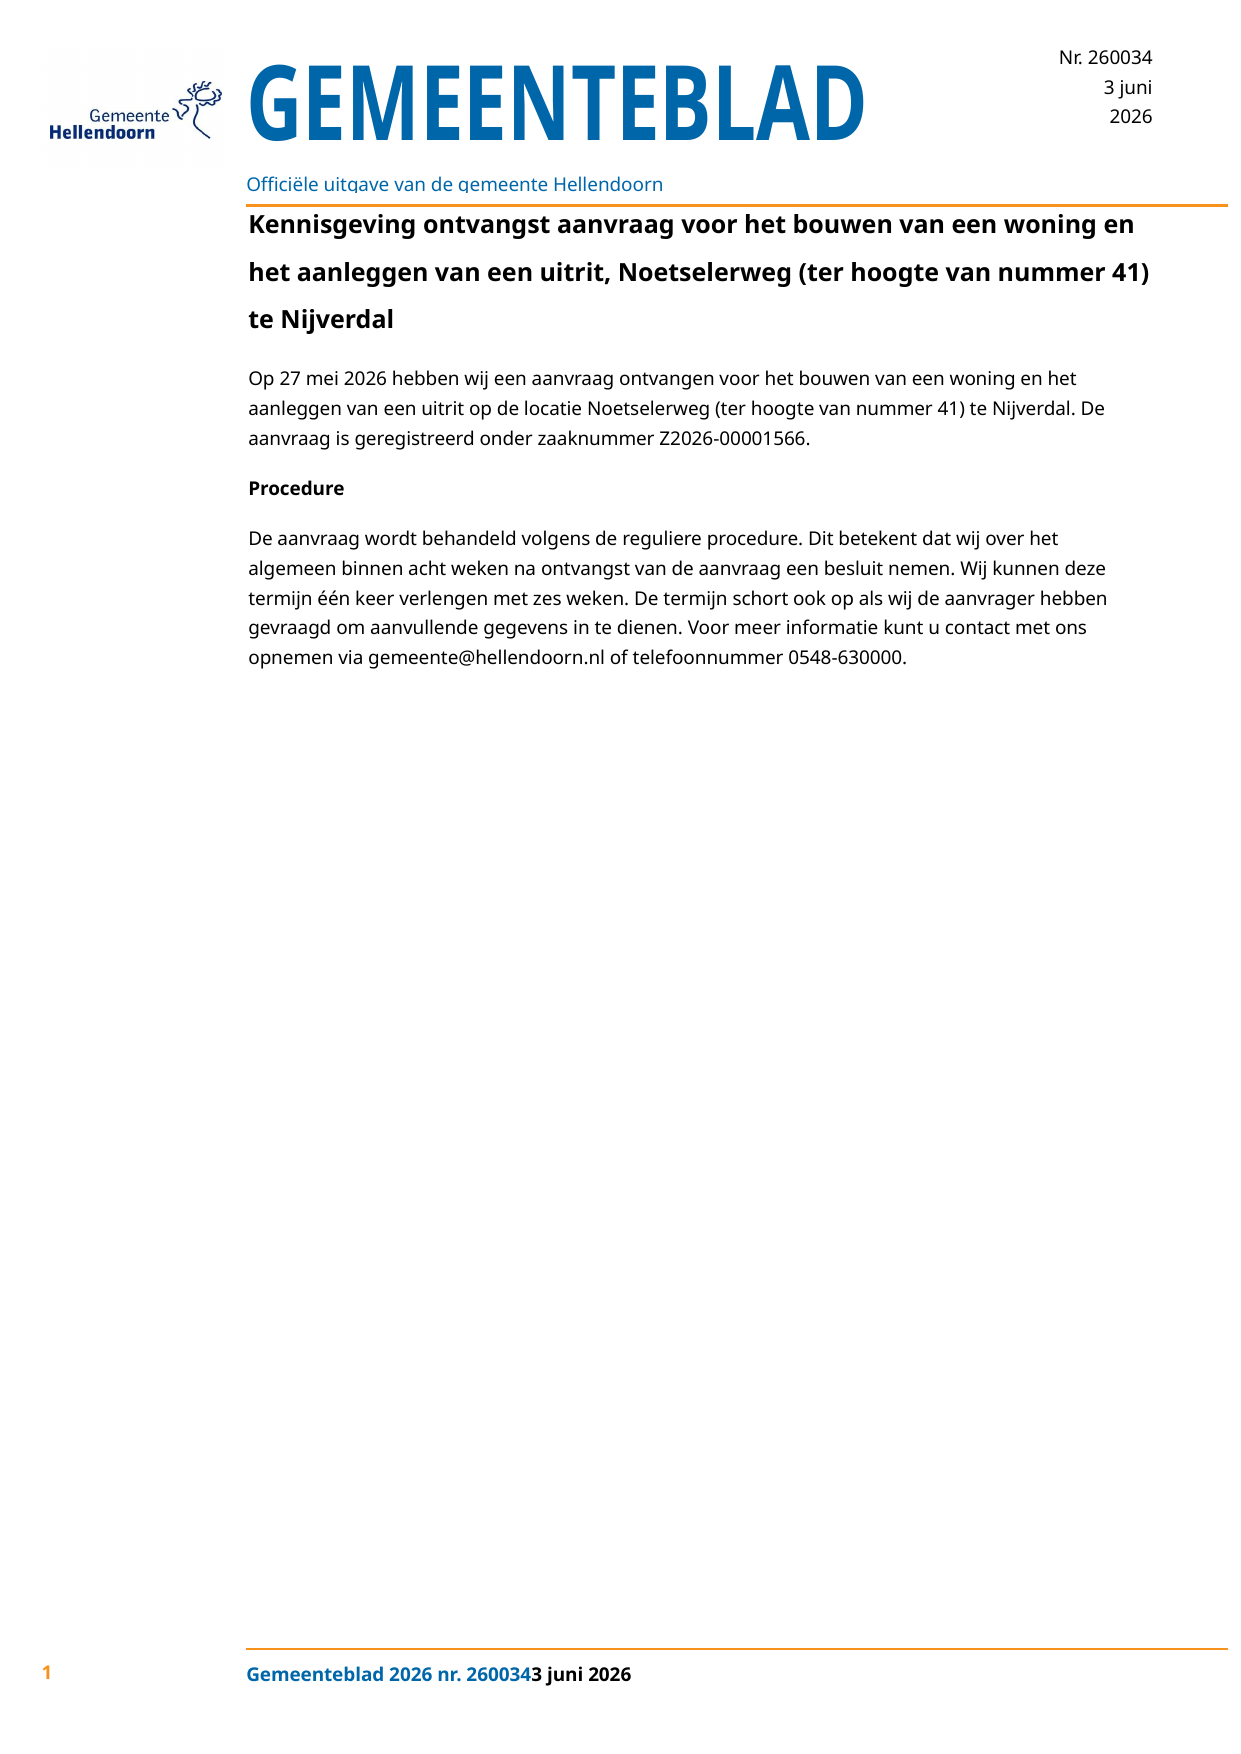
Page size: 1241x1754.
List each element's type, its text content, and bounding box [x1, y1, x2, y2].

picture [41, 47, 231, 172]
text Op 27 mei 2026 hebben wij een aanvraag ontvangen voor het bouwen van een woning en het aanleggen van een uitrit op de locatie Noetselerweg (ter hoogte van nummer 41) te Nijverdal. De aanvraag is geregistreerd onder zaaknummer Z2026-00001566. [248, 366, 1152, 450]
text De aanvraag wordt behandeld volgens de reguliere procedure. Dit betekent dat wij over het algemeen binnen acht weken na ontvangst van de aanvraag een besluit nemen. Wij kunnen deze termijn één keer verlengen met zes weken. De termijn schort ook op als wij de aanvrager hebben gevraagd om aanvullende gegevens in te dienen. Voor meer informatie kunt u contact met ons opnemen via gemeente@hellendoorn.nl of telefoonnummer 0548-630000. [248, 526, 1152, 669]
text Procedure [248, 475, 1152, 501]
text Kennisgeving ontvangst aanvraag voor het bouwen van een woning en het aanleggen van een uitrit, Noetselerweg (ter hoogte van nummer 41) te Nijverdal [248, 207, 1152, 336]
